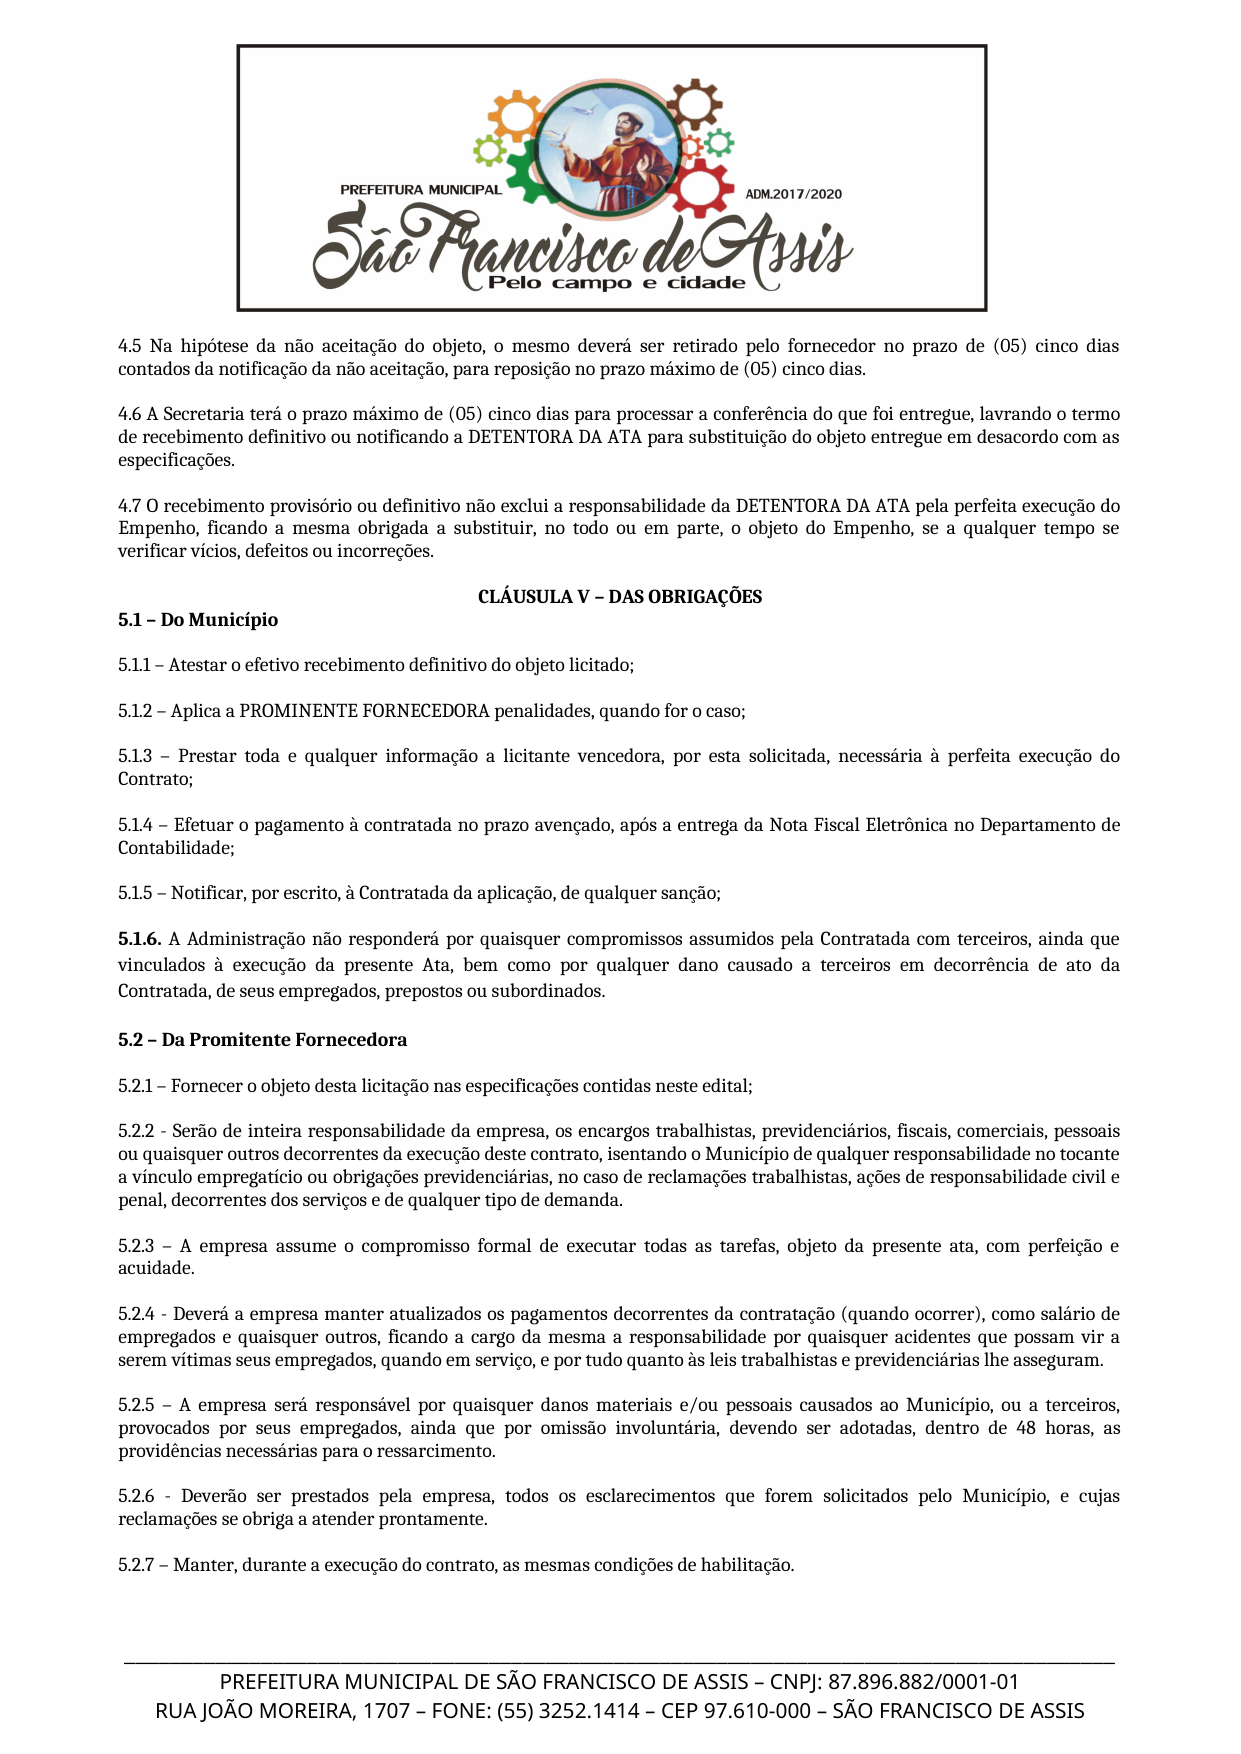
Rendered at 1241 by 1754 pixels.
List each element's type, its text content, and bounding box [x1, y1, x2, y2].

text 5.2 – Da Promitente Fornecedora [118, 1029, 1122, 1052]
text 5.1.2 – Aplica a PROMINENTE FORNECEDORA penalidades, quando for o caso; [118, 699, 1122, 722]
text 5.1.6. A Administração não responderá por quaisquer compromissos assumidos pela Contratada com terceiros, ainda que vinculados à execução da presente Ata, bem como por qualquer dano causado a terceiros em decorrência de ato da Contratada, de seus empregados, prepostos ou subordinados. [118, 928, 1122, 1003]
text 4.6 A Secretaria terá o prazo máximo de (05) cinco dias para processar a conferência do que foi entregue, lavrando o termo de recebimento definitivo ou notificando a DETENTORA DA ATA para substituição do objeto entregue em desacordo com as especificações. [118, 403, 1122, 471]
text 5.2.7 – Manter, durante a execução do contrato, as mesmas condições de habilitação. [118, 1553, 1122, 1576]
text 5.2.5 – A empresa será responsável por quaisquer danos materiais e/ou pessoais causados ao Município, ou a terceiros, provocados por seus empregados, ainda que por omissão involuntária, devendo ser adotadas, dentro de 48 horas, as providências necessárias para o ressarcimento. [118, 1394, 1122, 1462]
text 5.2.3 – A empresa assume o compromisso formal de executar todas as tarefas, objeto da presente ata, com perfeição e acuidade. [118, 1234, 1122, 1280]
text CLÁUSULA V – DAS OBRIGAÇÕES [118, 585, 1122, 608]
text 4.7 O recebimento provisório ou definitivo não exclui a responsabilidade da DETENTORA DA ATA pela perfeita execução do Empenho, ficando a mesma obrigada a substituir, no todo ou em parte, o objeto do Empenho, se a qualquer tempo se verificar vícios, defeitos ou incorreções. [118, 494, 1122, 563]
text 5.1.5 – Notificar, por escrito, à Contratada da aplicação, de qualquer sanção; [118, 882, 1122, 905]
text 5.2.2 - Serão de inteira responsabilidade da empresa, os encargos trabalhistas, previdenciários, fiscais, comerciais, pessoais ou quaisquer outros decorrentes da execução deste contrato, isentando o Município de qualquer responsabilidade no tocante a vínculo empregatício ou obrigações previdenciárias, no caso de reclamações trabalhistas, ações de responsabilidade civil e penal, decorrentes dos serviços e de qualquer tipo de demanda. [118, 1120, 1122, 1211]
text 5.2.4 - Deverá a empresa manter atualizados os pagamentos decorrentes da contratação (quando ocorrer), como salário de empregados e quaisquer outros, ficando a cargo da mesma a responsabilidade por quaisquer acidentes que possam vir a serem vítimas seus empregados, quando em serviço, e por tudo quanto às leis trabalhistas e previdenciárias lhe asseguram. [118, 1303, 1122, 1371]
text 5.2.6 - Deverão ser prestados pela empresa, todos os esclarecimentos que forem solicitados pelo Município, e cujas reclamações se obriga a atender prontamente. [118, 1485, 1122, 1531]
text 5.1.3 – Prestar toda e qualquer informação a licitante vencedora, por esta solicitada, necessária à perfeita execução do Contrato; [118, 745, 1122, 791]
text 4.5 Na hipótese da não aceitação do objeto, o mesmo deverá ser retirado pelo fornecedor no prazo de (05) cinco dias contados da notificação da não aceitação, para reposição no prazo máximo de (05) cinco dias. [118, 334, 1122, 380]
text 5.1.1 – Atestar o efetivo recebimento definitivo do objeto licitado; [118, 654, 1122, 677]
text 5.1 – Do Município [118, 608, 1122, 631]
text 5.2.1 – Fornecer o objeto desta licitação nas especificações contidas neste edital; [118, 1074, 1122, 1097]
text 5.1.4 – Efetuar o pagamento à contratada no prazo avençado, após a entrega da Nota Fiscal Eletrônica no Departamento de Contabilidade; [118, 813, 1122, 859]
